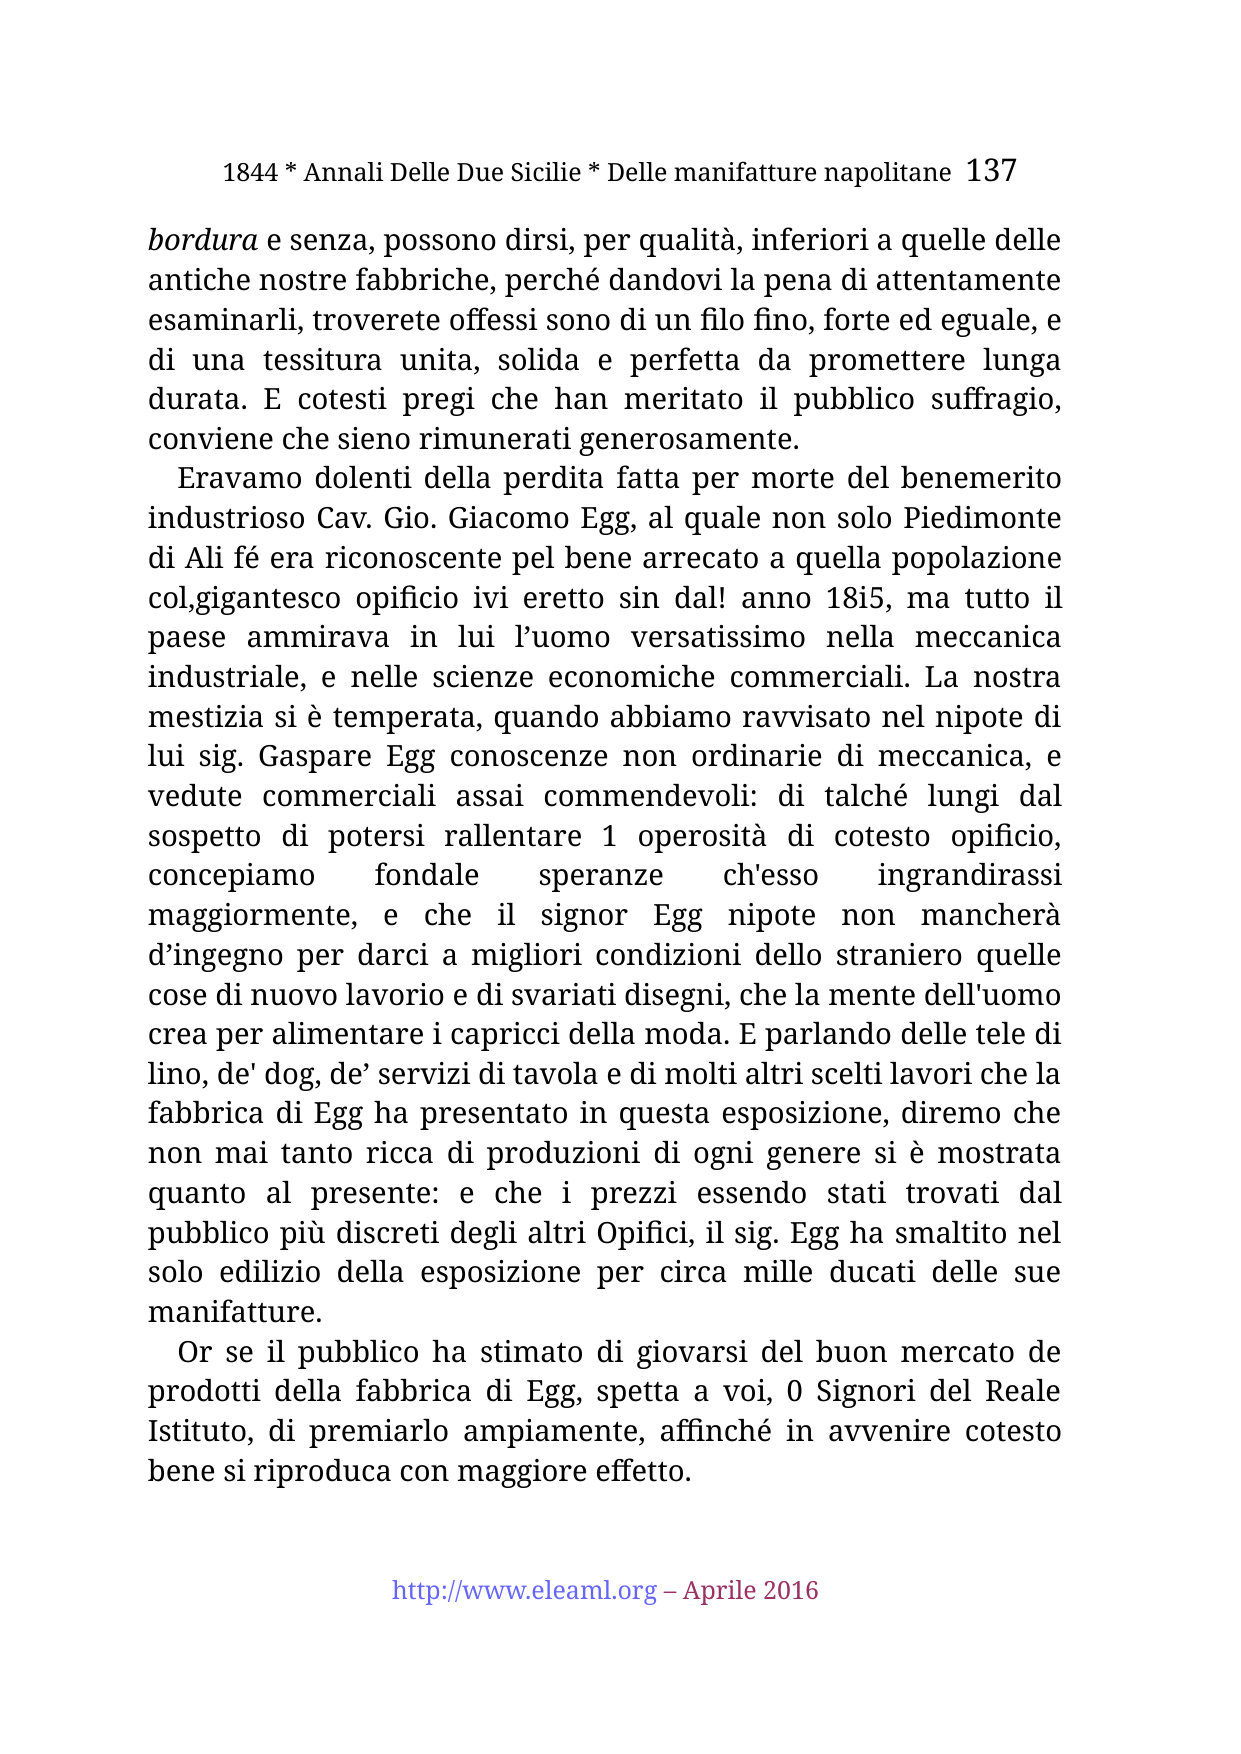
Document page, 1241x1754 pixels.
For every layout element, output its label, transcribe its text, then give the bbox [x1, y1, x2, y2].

text Or se il pubblico ha stimato di giovarsi del buon mercato de prodotti della fabbrica di Egg, spetta a voi, 0 Signori del Reale Istituto, di premiarlo ampiamente, affinché in avvenire cotesto bene si riproduca con maggiore effetto. [148, 1331, 1063, 1490]
text Eravamo dolenti della perdita fatta per morte del benemerito industrioso Cav. Gio. Giacomo Egg, al quale non solo Piedimonte di Ali fé era riconoscente pel bene arrecato a quella popolazione col,gigantesco opificio ivi eretto sin dal! anno 18i5, ma tutto il paese ammirava in lui l’uomo versatissimo nella meccanica industriale, e nelle scienze economiche commerciali. La nostra mestizia si è temperata, quando abbiamo ravvisato nel nipote di lui sig. Gaspare Egg conoscenze non ordinarie di meccanica, e vedute commerciali assai commendevoli: di talché lungi dal sospetto di potersi rallentare 1 operosità di cotesto opificio, concepiamo fondale speranze ch'esso ingrandirassi maggiormente, e che il signor Egg nipote non mancherà d’ingegno per darci a migliori condizioni dello straniero quelle cose di nuovo lavorio e di svariati disegni, che la mente dell'uomo crea per alimentare i capricci della moda. E parlando delle tele di lino, de' dog, de’ servizi di tavola e di molti altri scelti lavori che la fabbrica di Egg ha presentato in questa esposizione, diremo che non mai tanto ricca di produzioni di ogni genere si è mostrata quanto al presente: e che i prezzi essendo stati trovati dal pubblico più discreti degli altri Opifici, il sig. Egg ha smaltito nel solo edilizio della esposizione per circa mille ducati delle sue manifatture. [148, 458, 1063, 1331]
text bordura e senza, possono dirsi, per qualità, inferiori a quelle delle antiche nostre fabbriche, perché dandovi la pena di attentamente esaminarli, troverete offessi sono di un filo fino, forte ed eguale, e di una tessitura unita, solida e perfetta da promettere lunga durata. E cotesti pregi che han meritato il pubblico suffragio, conviene che sieno rimunerati generosamente. [148, 220, 1063, 458]
